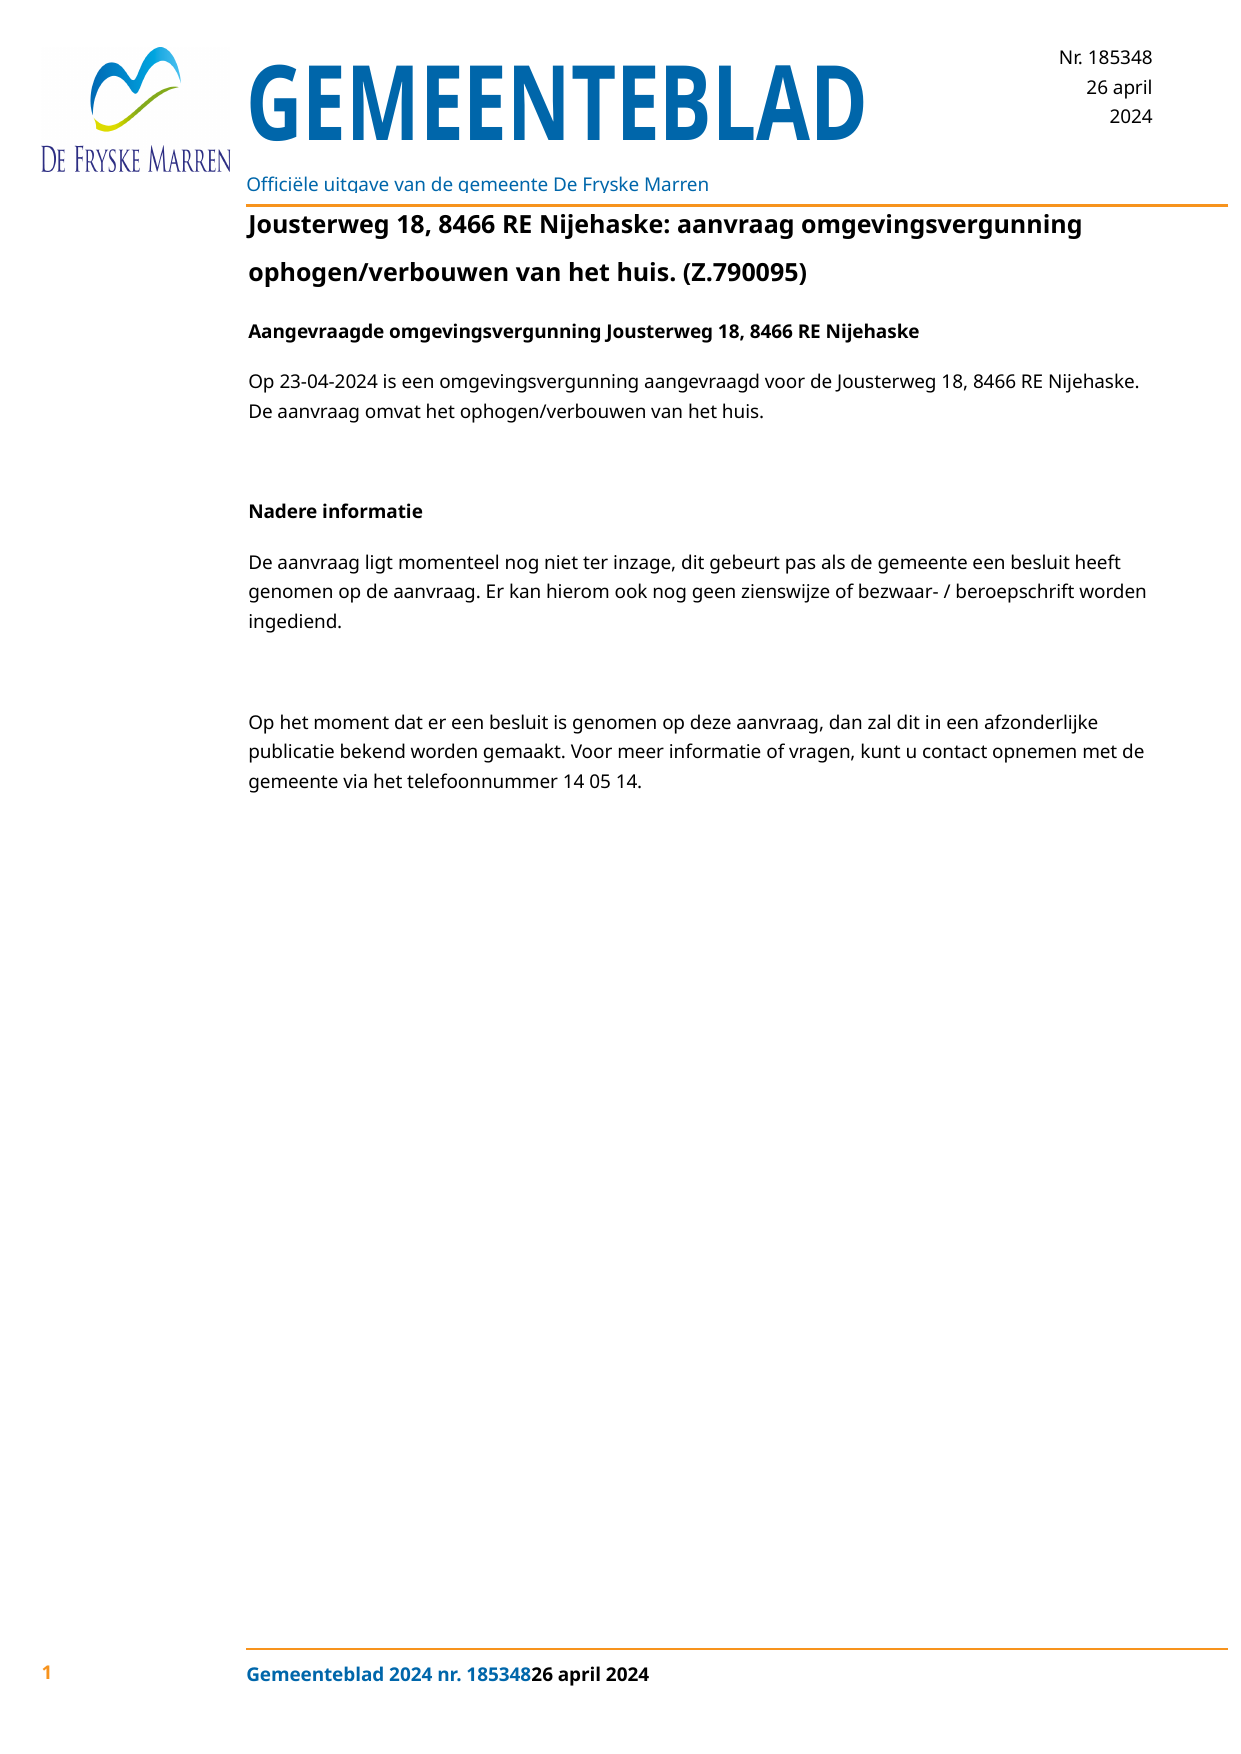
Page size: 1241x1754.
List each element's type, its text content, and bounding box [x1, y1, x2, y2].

text Op het moment dat er een besluit is genomen op deze aanvraag, dan zal dit in een afzonderlijke publicatie bekend worden gemaakt. Voor meer informatie of vragen, kunt u contact opnemen met de gemeente via het telefoonnummer 14 05 14. [248, 709, 1152, 794]
picture [41, 47, 231, 172]
text Aangevraagde omgevingsvergunning Jousterweg 18, 8466 RE Nijehaske [248, 318, 1152, 344]
text De aanvraag ligt momenteel nog niet ter inzage, dit gebeurt pas als de gemeente een besluit heeft genomen op de aanvraag. Er kan hierom ook nog geen zienswijze of bezwaar- / beroepschrift worden ingediend. [248, 549, 1152, 634]
text Nadere informatie [248, 499, 1152, 524]
text Jousterweg 18, 8466 RE Nijehaske: aanvraag omgevingsvergunning ophogen/verbouwen van het huis. (Z.790095) [248, 207, 1152, 288]
text Op 23-04-2024 is een omgevingsvergunning aangevraagd voor de Jousterweg 18, 8466 RE Nijehaske. De aanvraag omvat het ophogen/verbouwen van het huis. [248, 368, 1152, 424]
